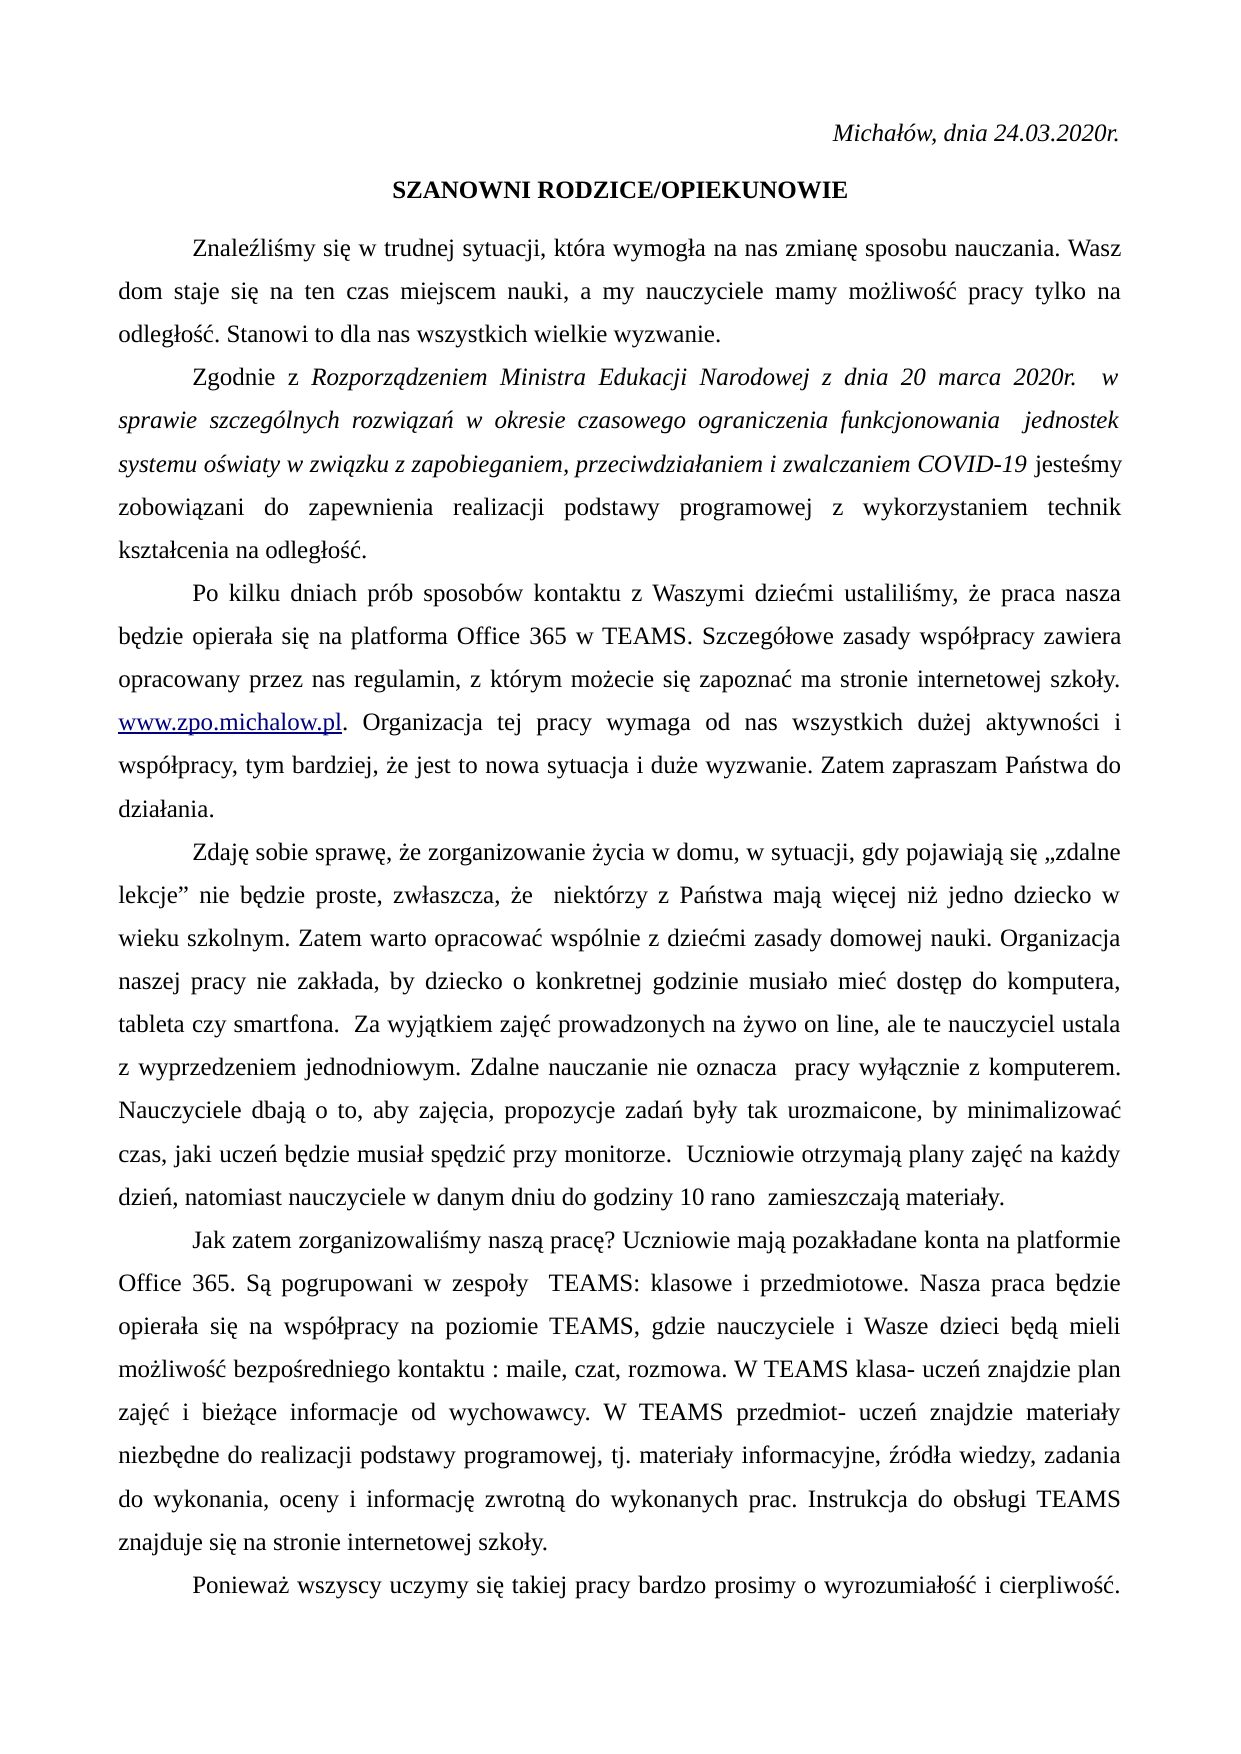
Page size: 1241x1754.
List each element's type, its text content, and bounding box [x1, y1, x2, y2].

text Zdaję sobie sprawę, że zorganizowanie życia w domu, w sytuacji, gdy pojawiają się „zdalne lekcje” nie będzie proste, zwłaszcza, że niektórzy z Państwa mają więcej niż jedno dziecko w wieku szkolnym. Zatem warto opracować wspólnie z dziećmi zasady domowej nauki. Organizacja naszej pracy nie zakłada, by dziecko o konkretnej godzinie musiało mieć dostęp do komputera, tableta czy smartfona. Za wyjątkiem zajęć prowadzonych na żywo on line, ale te nauczyciel ustala z wyprzedzeniem jednodniowym. Zdalne nauczanie nie oznacza pracy wyłącznie z komputerem. Nauczyciele dbają o to, aby zajęcia, propozycje zadań były tak urozmaicone, by minimalizować czas, jaki uczeń będzie musiał spędzić przy monitorze. Uczniowie otrzymają plany zajęć na każdy dzień, natomiast nauczyciele w danym dniu do godziny 10 rano zamieszczają materiały. [118, 837, 1122, 1211]
text SZANOWNI RODZICE/OPIEKUNOWIE [118, 176, 1122, 204]
text Znaleźliśmy się w trudnej sytuacji, która wymogła na nas zmianę sposobu nauczania. Wasz dom staje się na ten czas miejscem nauki, a my nauczyciele mamy możliwość pracy tylko na odległość. Stanowi to dla nas wszystkich wielkie wyzwanie. [118, 233, 1122, 348]
text Michałów, dnia 24.03.2020r. [118, 118, 1122, 147]
text Jak zatem zorganizowaliśmy naszą pracę? Uczniowie mają pozakładane konta na platformie Office 365. Są pogrupowani w zespoły TEAMS: klasowe i przedmiotowe. Nasza praca będzie opierała się na współpracy na poziomie TEAMS, gdzie nauczyciele i Wasze dzieci będą mieli możliwość bezpośredniego kontaktu : maile, czat, rozmowa. W TEAMS klasa- uczeń znajdzie plan zajęć i bieżące informacje od wychowawcy. W TEAMS przedmiot- uczeń znajdzie materiały niezbędne do realizacji podstawy programowej, tj. materiały informacyjne, źródła wiedzy, zadania do wykonania, oceny i informację zwrotną do wykonanych prac. Instrukcja do obsługi TEAMS znajduje się na stronie internetowej szkoły. [118, 1225, 1122, 1556]
text Ponieważ wszyscy uczymy się takiej pracy bardzo prosimy o wyrozumiałość i cierpliwość. [118, 1570, 1122, 1599]
text Zgodnie z Rozporządzeniem Ministra Edukacji Narodowej z dnia 20 marca 2020r. w sprawie szczególnych rozwiązań w okresie czasowego ograniczenia funkcjonowania jednostek systemu oświaty w związku z zapobieganiem, przeciwdziałaniem i zwalczaniem COVID-19 jesteśmy zobowiązani do zapewnienia realizacji podstawy programowej z wykorzystaniem technik kształcenia na odległość. [118, 362, 1122, 564]
text Po kilku dniach prób sposobów kontaktu z Waszymi dziećmi ustaliliśmy, że praca nasza będzie opierała się na platforma Office 365 w TEAMS. Szczegółowe zasady współpracy zawiera opracowany przez nas regulamin, z którym możecie się zapoznać ma stronie internetowej szkoły. www.zpo.michalow.pl. Organizacja tej pracy wymaga od nas wszystkich dużej aktywności i współpracy, tym bardziej, że jest to nowa sytuacja i duże wyzwanie. Zatem zapraszam Państwa do działania. [118, 578, 1122, 822]
